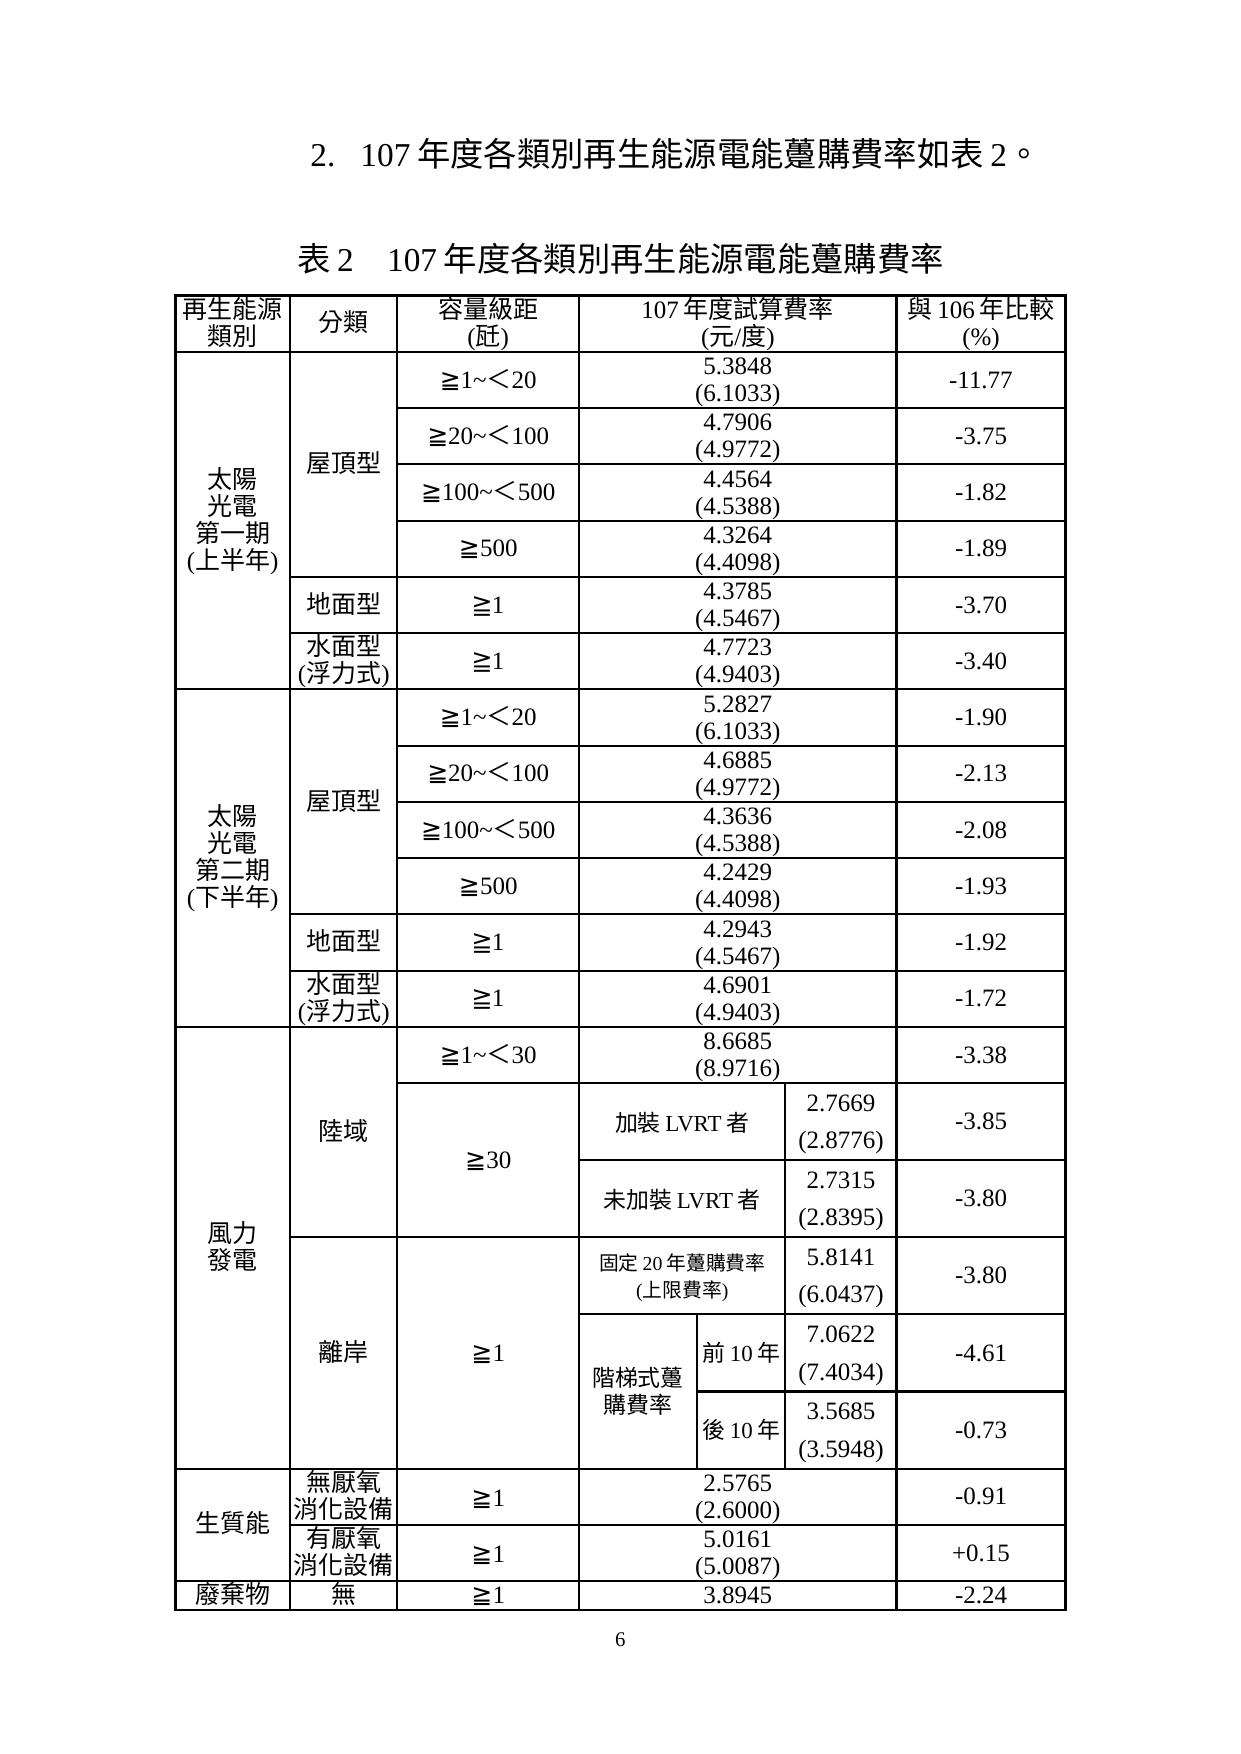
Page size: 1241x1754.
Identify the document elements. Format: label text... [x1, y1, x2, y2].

table_cell -1.90 [898, 690, 1064, 744]
table_cell 4.7906 (4.9772) [580, 409, 895, 463]
table_header 分類 [291, 297, 396, 351]
table_cell ≧20~＜100 [398, 747, 578, 801]
table_cell ≧100~＜500 [398, 803, 578, 857]
table_cell 地面型 [291, 915, 396, 969]
table_cell 有厭氧 消化設備 [291, 1526, 396, 1580]
table_cell 4.2429 (4.4098) [580, 859, 895, 913]
table_cell -0.91 [898, 1470, 1064, 1524]
table_cell 8.6685 (8.9716) [580, 1028, 895, 1082]
table_cell -1.92 [898, 915, 1064, 969]
table_cell ≧1~＜20 [398, 690, 578, 744]
table_cell 4.3785 (4.5467) [580, 578, 895, 632]
table_cell -1.82 [898, 465, 1064, 519]
table_cell 2.5765 (2.6000) [580, 1470, 895, 1524]
table_cell 水面型 (浮力式) [291, 972, 396, 1026]
table_cell -3.40 [898, 634, 1064, 688]
table_cell ≧1~＜30 [398, 1028, 578, 1082]
table_cell ≧500 [398, 859, 578, 913]
table_cell 5.3848 (6.1033) [580, 353, 895, 407]
table_cell ≧500 [398, 522, 578, 576]
table_cell -3.38 [898, 1028, 1064, 1082]
table_cell -11.77 [898, 353, 1064, 407]
table_cell 4.3636 (4.5388) [580, 803, 895, 857]
table_cell 階梯式躉購費率 [580, 1315, 696, 1467]
table_cell -1.72 [898, 972, 1064, 1026]
table_header 容量級距 (瓩) [398, 297, 578, 351]
table_cell 地面型 [291, 578, 396, 632]
table_cell 5.8141 (6.0437) [786, 1238, 895, 1313]
table_cell ≧1 [398, 915, 578, 969]
table_cell 4.3264 (4.4098) [580, 522, 895, 576]
table_cell -1.93 [898, 859, 1064, 913]
table_cell 前10年 [698, 1315, 784, 1390]
table_cell -4.61 [898, 1315, 1064, 1390]
table_cell ≧1 [398, 972, 578, 1026]
table_cell 無 [291, 1582, 396, 1609]
table_cell -2.24 [898, 1582, 1064, 1609]
table_cell 太陽 光電 第二期 (下半年) [177, 690, 289, 1026]
table_cell 屋頂型 [291, 690, 396, 913]
table_cell 廢棄物 [177, 1582, 289, 1609]
table_cell 水面型 (浮力式) [291, 634, 396, 688]
table_cell 離岸 [291, 1238, 396, 1467]
table_cell 4.6901 (4.9403) [580, 972, 895, 1026]
table_cell ≧1~＜20 [398, 353, 578, 407]
table_cell -0.73 [898, 1393, 1064, 1467]
table_cell ≧1 [398, 1238, 578, 1467]
table_cell 太陽 光電 第一期 (上半年) [177, 353, 289, 688]
table_header 107年度試算費率 (元/度) [580, 297, 895, 351]
table_cell -3.70 [898, 578, 1064, 632]
table_cell 2.7669 (2.8776) [786, 1084, 895, 1159]
table_header 與106年比較 (%) [898, 297, 1064, 351]
table_cell 陸域 [291, 1028, 396, 1236]
table_cell 5.0161 (5.0087) [580, 1526, 895, 1580]
table_cell 無厭氧 消化設備 [291, 1470, 396, 1524]
table_cell -3.75 [898, 409, 1064, 463]
list 107年度各類別再生能源電能躉購費率如表2。 [310, 123, 1092, 177]
table_cell ≧30 [398, 1084, 578, 1236]
table_cell 屋頂型 [291, 353, 396, 576]
table_cell -3.80 [898, 1238, 1064, 1313]
table_cell 4.2943 (4.5467) [580, 915, 895, 969]
table_cell 2.7315 (2.8395) [786, 1161, 895, 1236]
table_cell -3.85 [898, 1084, 1064, 1159]
table_cell 5.2827 (6.1033) [580, 690, 895, 744]
table_cell ≧1 [398, 578, 578, 632]
table_cell ≧1 [398, 634, 578, 688]
table_cell -2.08 [898, 803, 1064, 857]
table_cell 風力 發電 [177, 1028, 289, 1467]
table_cell 7.0622 (7.4034) [786, 1315, 895, 1390]
table_cell 3.5685 (3.5948) [786, 1393, 895, 1467]
table_cell 4.4564 (4.5388) [580, 465, 895, 519]
table_cell 4.7723 (4.9403) [580, 634, 895, 688]
table_cell ≧1 [398, 1582, 578, 1609]
table_cell -2.13 [898, 747, 1064, 801]
table_header 再生能源 類別 [177, 297, 289, 351]
table_cell 固定20年躉購費率 (上限費率) [580, 1238, 784, 1313]
table_cell -3.80 [898, 1161, 1064, 1236]
table_cell ≧20~＜100 [398, 409, 578, 463]
table_cell 生質能 [177, 1470, 289, 1580]
table_cell ≧100~＜500 [398, 465, 578, 519]
table_cell 3.8945 [580, 1582, 895, 1609]
table_cell +0.15 [898, 1526, 1064, 1580]
table_cell ≧1 [398, 1526, 578, 1580]
table_cell 4.6885 (4.9772) [580, 747, 895, 801]
table_cell 未加裝LVRT者 [580, 1161, 784, 1236]
table_cell 後10年 [698, 1393, 784, 1467]
table_cell ≧1 [398, 1470, 578, 1524]
table_cell -1.89 [898, 522, 1064, 576]
table_cell 加裝LVRT者 [580, 1084, 784, 1159]
text 表2 107年度各類別再生能源電能躉購費率 [148, 233, 1092, 281]
